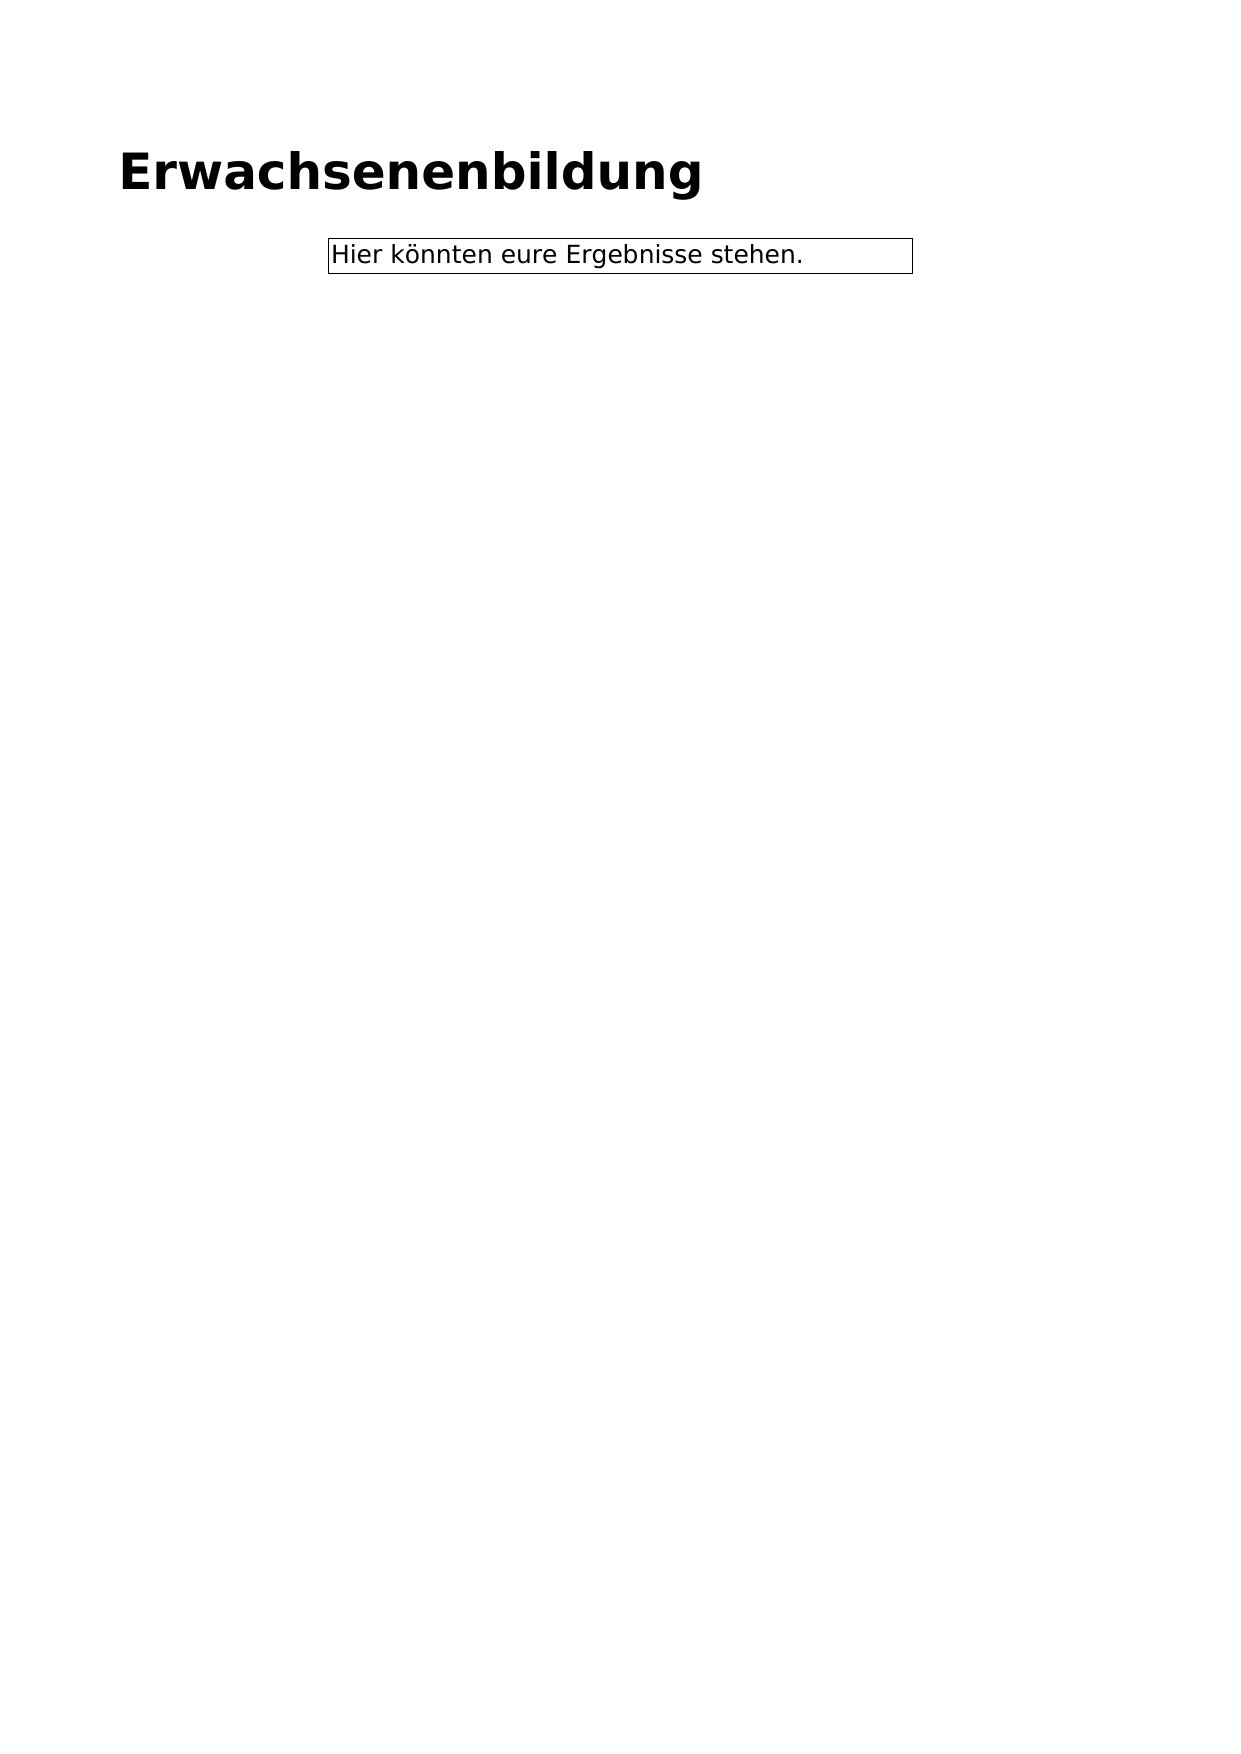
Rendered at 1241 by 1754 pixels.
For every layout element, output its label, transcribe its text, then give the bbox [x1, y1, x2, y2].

table_header Hier könnten eure Ergebnisse stehen. [329, 239, 912, 273]
subtitle Erwachsenenbildung [118, 143, 1122, 201]
